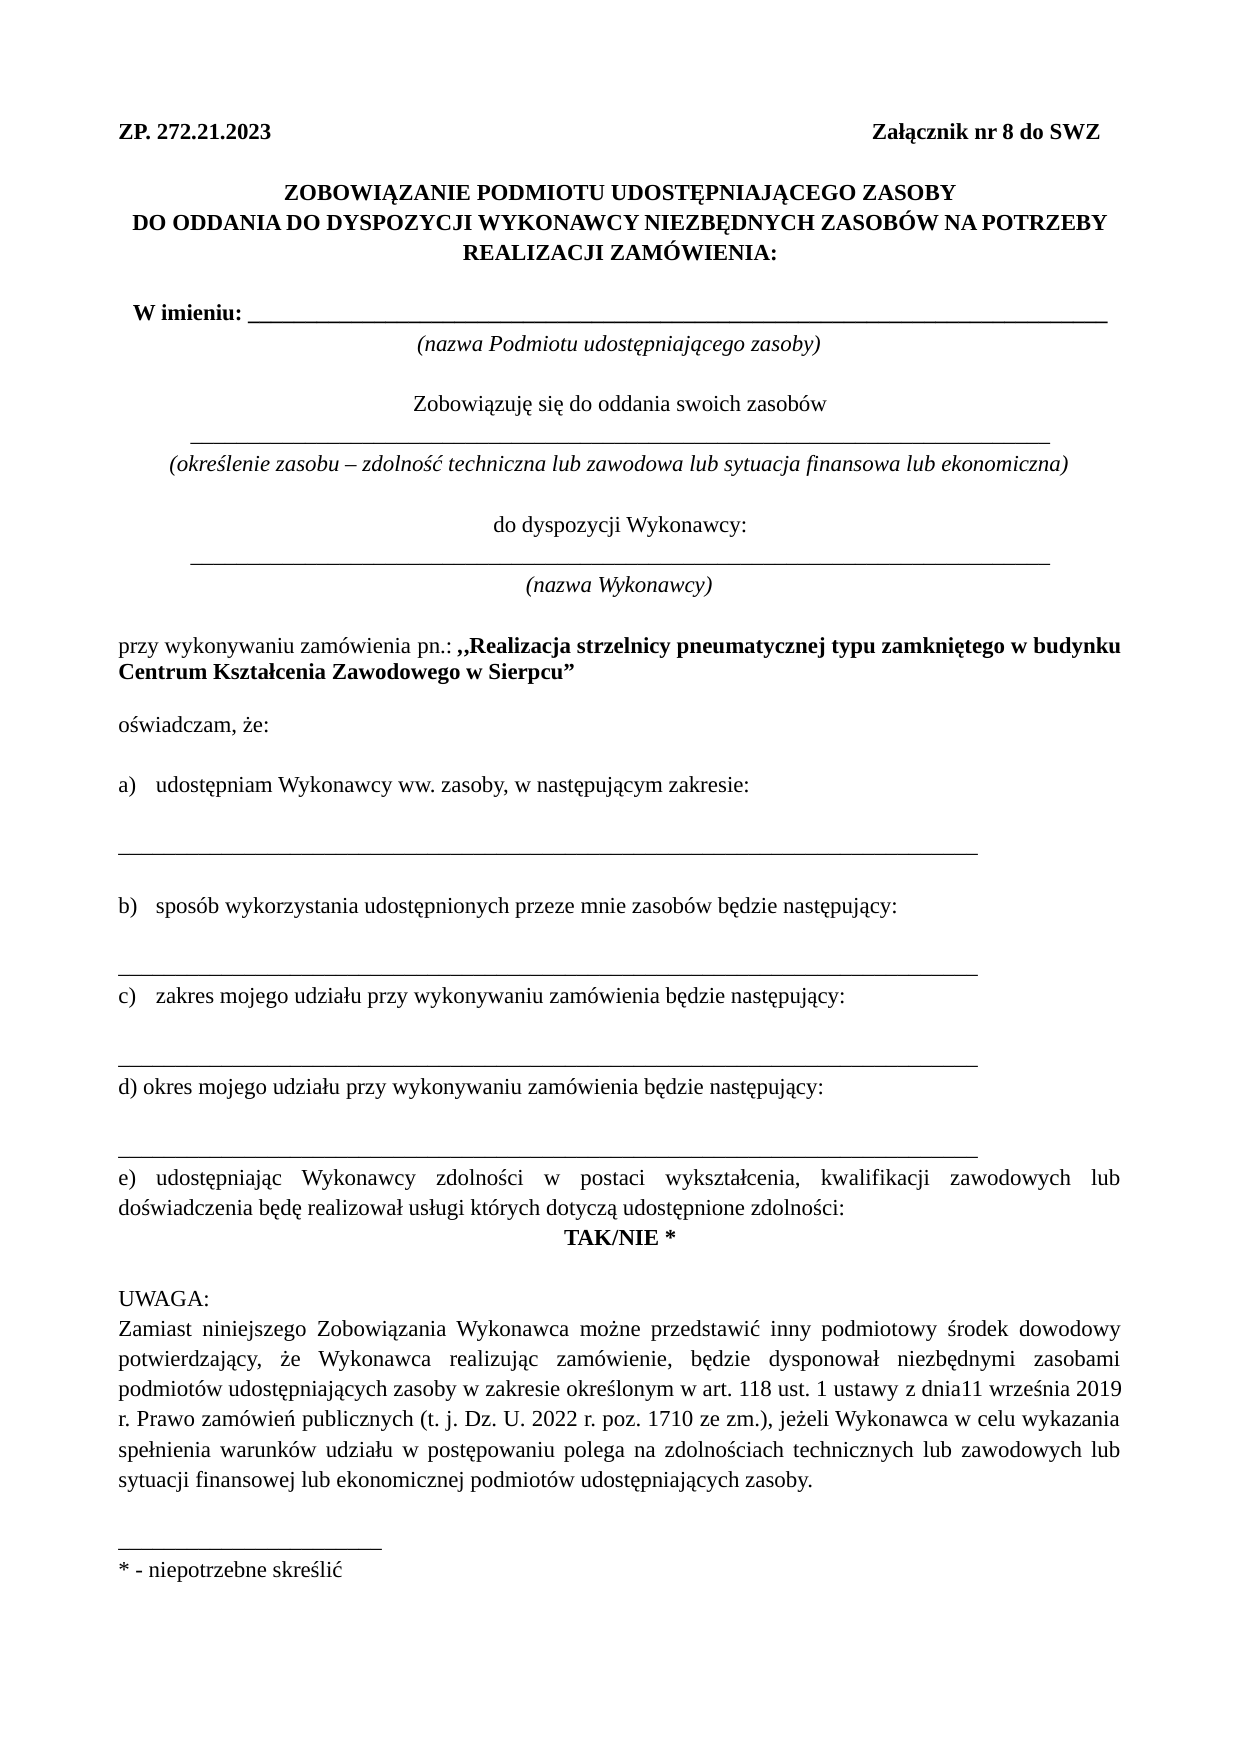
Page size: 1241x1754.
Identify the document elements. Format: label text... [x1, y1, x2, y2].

text ___________________________________________________________________________ [118, 832, 1122, 858]
text W imieniu: ___________________________________________________________________________ [118, 299, 1122, 326]
text do dyspozycji Wykonawcy: [118, 511, 1122, 537]
text d) okres mojego udziału przy wykonywaniu zamówienia będzie następujący: [118, 1073, 1122, 1099]
text Zamiast niniejszego Zobowiązania Wykonawca możne przedstawić inny podmiotowy środek dowodowy potwierdzający, że Wykonawca realizując zamówienie, będzie dysponował niezbędnymi zasobami podmiotów udostępniających zasoby w zakresie określonym w art. 118 ust. 1 ustawy z dnia11 września 2019 r. Prawo zamówień publicznych (t. j. Dz. U. 2022 r. poz. 1710 ze zm.), jeżeli Wykonawca w celu wykazania spełnienia warunków udziału w postępowaniu polega na zdolnościach technicznych lub zawodowych lub sytuacji finansowej lub ekonomicznej podmiotów udostępniających zasoby. [118, 1315, 1122, 1492]
text (nazwa Podmiotu udostępniającego zasoby) [118, 329, 1122, 356]
text _______________________ [118, 1526, 1122, 1553]
text ___________________________________________________________________________ [118, 1043, 1122, 1069]
list zakres mojego udziału przy wykonywaniu zamówienia będzie następujący: [118, 983, 1122, 1009]
text TAK/NIE * [118, 1224, 1122, 1251]
list udostępniam Wykonawcy ww. zasoby, w następującym zakresie: [118, 771, 1122, 797]
text ___________________________________________________________________________ [118, 541, 1122, 567]
text DO ODDANIA DO DYSPOZYCJI WYKONAWCY NIEZBĘDNYCH ZASOBÓW NA POTRZEBY REALIZACJI ZAMÓWIENIA: [118, 209, 1122, 265]
text UWAGA: [118, 1285, 1122, 1311]
text (nazwa Wykonawcy) [118, 571, 1122, 598]
text ___________________________________________________________________________ [118, 952, 1122, 979]
text ZP. 272.21.2023 Załącznik nr 8 do SWZ [118, 118, 1122, 144]
text ZOBOWIĄZANIE PODMIOTU UDOSTĘPNIAJĄCEGO ZASOBY [118, 178, 1122, 205]
text ___________________________________________________________________________ [118, 420, 1122, 447]
list sposób wykorzystania udostępnionych przeze mnie zasobów będzie następujący: [118, 892, 1122, 918]
text przy wykonywaniu zamówienia pn.: ,,Realizacja strzelnicy pneumatycznej typu zamkniętego w budynku Centrum Kształcenia Zawodowego w Sierpcu” [118, 632, 1122, 684]
text (określenie zasobu – zdolność techniczna lub zawodowa lub sytuacja finansowa lub ekonomiczna) [118, 450, 1122, 477]
text * - niepotrzebne skreślić [118, 1557, 1122, 1583]
text e) udostępniając Wykonawcy zdolności w postaci wykształcenia, kwalifikacji zawodowych lub doświadczenia będę realizował usługi których dotyczą udostępnione zdolności: [118, 1164, 1122, 1220]
text oświadczam, że: [118, 711, 1122, 737]
text ___________________________________________________________________________ [118, 1134, 1122, 1160]
text Zobowiązuję się do oddania swoich zasobów [118, 390, 1122, 416]
